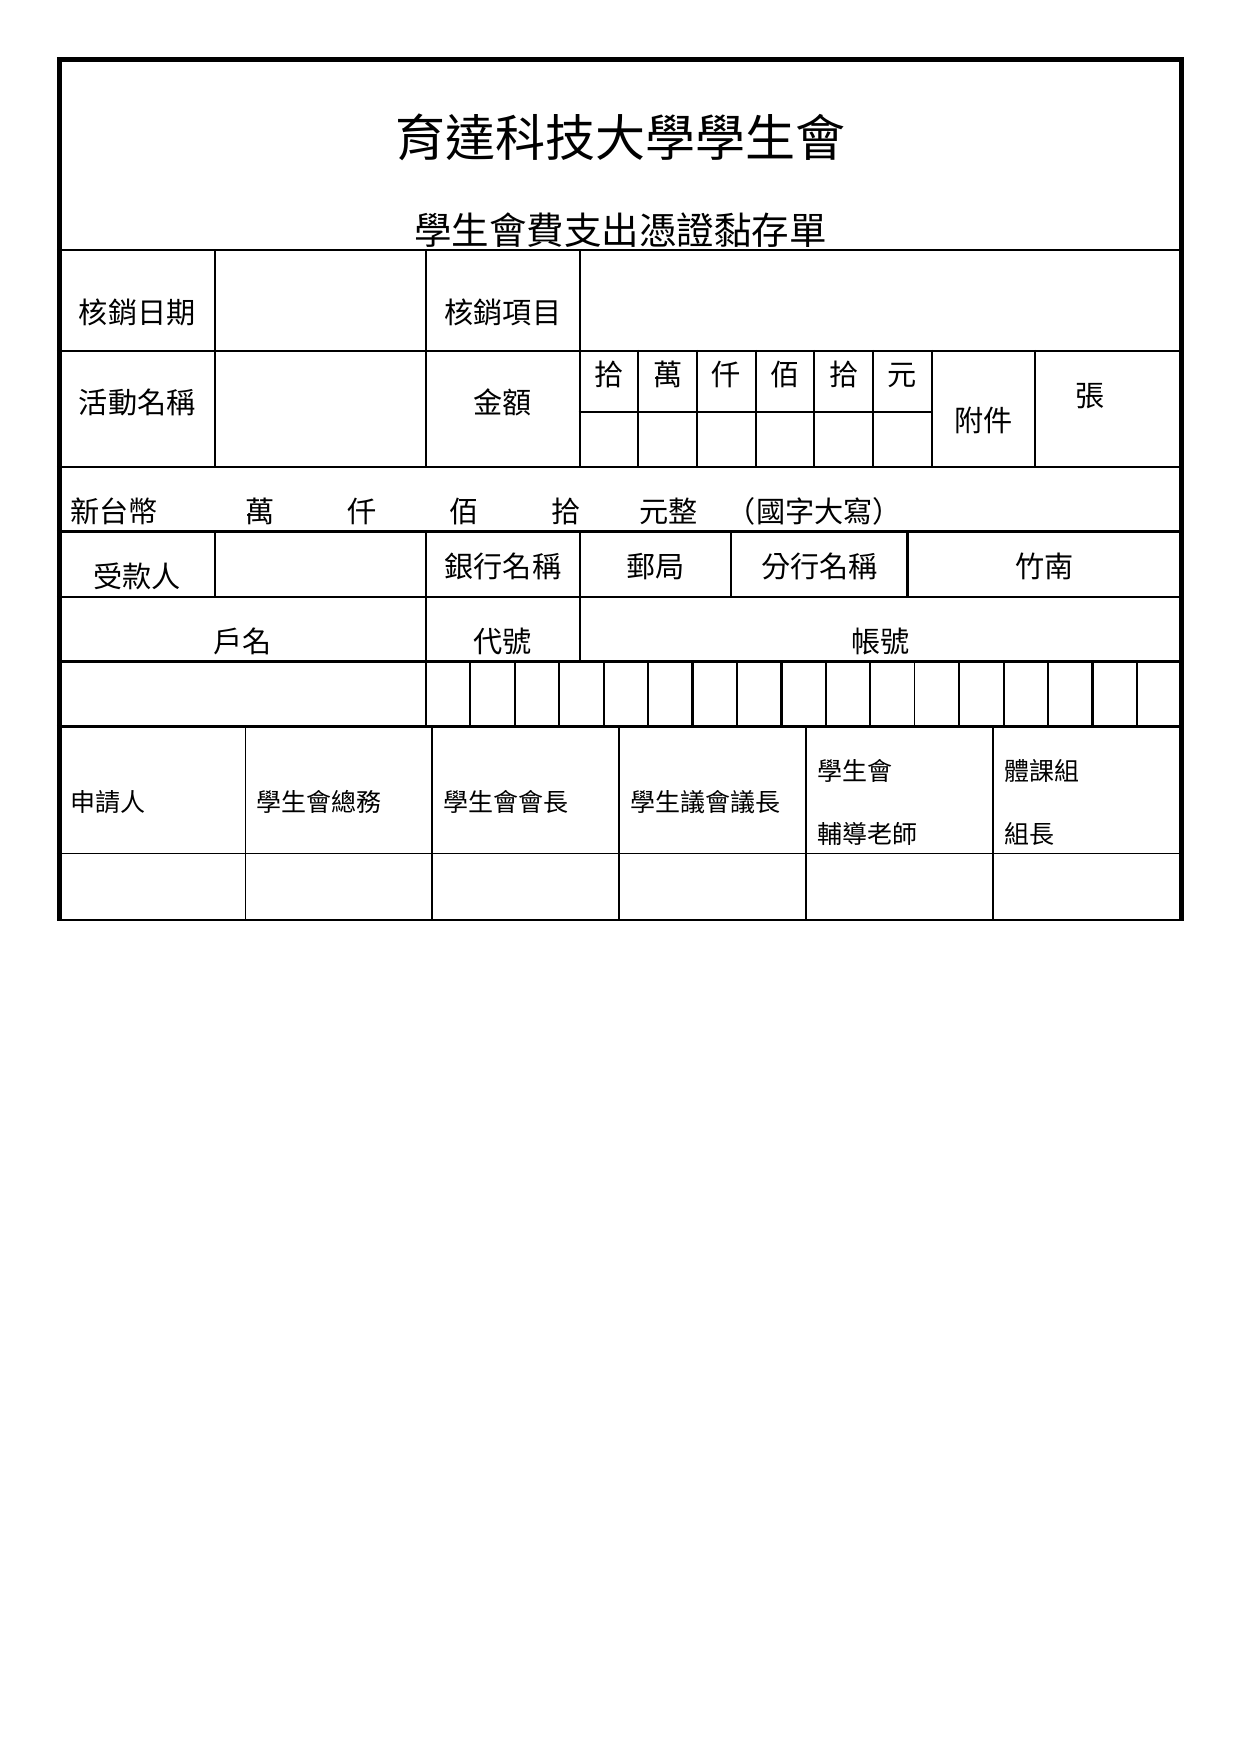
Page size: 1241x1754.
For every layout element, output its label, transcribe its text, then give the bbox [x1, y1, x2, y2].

table_cell [994, 854, 1179, 919]
table_cell [216, 533, 425, 596]
table_cell 學生會 輔導老師 [807, 728, 992, 853]
table_cell [471, 663, 514, 725]
table_cell 佰 [757, 352, 813, 411]
table_cell 申請人 [62, 728, 245, 853]
table_cell 張 [1036, 352, 1179, 466]
table_cell [62, 854, 245, 919]
table_cell 元 [874, 352, 931, 411]
table_cell [874, 413, 931, 466]
table_cell 帳號 [581, 598, 1179, 660]
table_cell [246, 854, 431, 919]
table_cell [216, 352, 425, 466]
table_cell [827, 663, 869, 725]
table_cell [620, 854, 805, 919]
table_cell 仟 [698, 352, 755, 411]
table_cell [1005, 663, 1047, 725]
table_cell [915, 663, 958, 725]
table_cell [581, 413, 637, 466]
table_cell 代號 [427, 598, 579, 660]
table_cell 新台幣 萬 仟 佰 拾 元整 （國字大寫） [62, 468, 1179, 530]
table_cell 戶名 [62, 598, 425, 660]
table_cell 學生議會議長 [620, 728, 805, 853]
table_cell 拾 [581, 352, 637, 411]
table_cell 金額 [427, 352, 579, 466]
table_cell [1049, 663, 1091, 725]
table_cell [427, 663, 469, 725]
table_cell 分行名稱 [732, 533, 906, 596]
table_cell 竹南 [909, 533, 1179, 596]
table_cell [605, 663, 647, 725]
table_cell 體課組 組長 [994, 728, 1179, 853]
table_cell 郵局 [581, 533, 730, 596]
table_cell 學生會總務 [246, 728, 431, 853]
table_cell 學生會會長 [433, 728, 618, 853]
table_cell [815, 413, 872, 466]
table_cell 核銷日期 [62, 251, 214, 350]
table_cell [871, 663, 914, 725]
table_cell [783, 663, 825, 725]
table_cell 萬 [639, 352, 696, 411]
table_cell [960, 663, 1003, 725]
table_cell [1138, 663, 1179, 725]
table_cell 核銷項目 [427, 251, 579, 350]
table_cell [560, 663, 603, 725]
table_cell [1094, 663, 1136, 725]
table_cell [581, 251, 1179, 350]
table_cell [757, 413, 813, 466]
table_cell [433, 854, 618, 919]
table_cell [807, 854, 992, 919]
table_cell [62, 663, 425, 725]
table_cell 活動名稱 [62, 352, 214, 466]
table_cell 受款人 [62, 533, 214, 596]
table_cell [738, 663, 780, 725]
table_cell [216, 251, 425, 350]
table_cell [649, 663, 691, 725]
table_cell 附件 [933, 352, 1034, 466]
table_cell 拾 [815, 352, 872, 411]
table_cell [698, 413, 755, 466]
table_cell [516, 663, 558, 725]
table_cell [639, 413, 696, 466]
table_cell 銀行名稱 [427, 533, 579, 596]
table_header 育達科技大學學生會 學生會費支出憑證黏存單 [62, 62, 1179, 249]
table_cell [694, 663, 736, 725]
